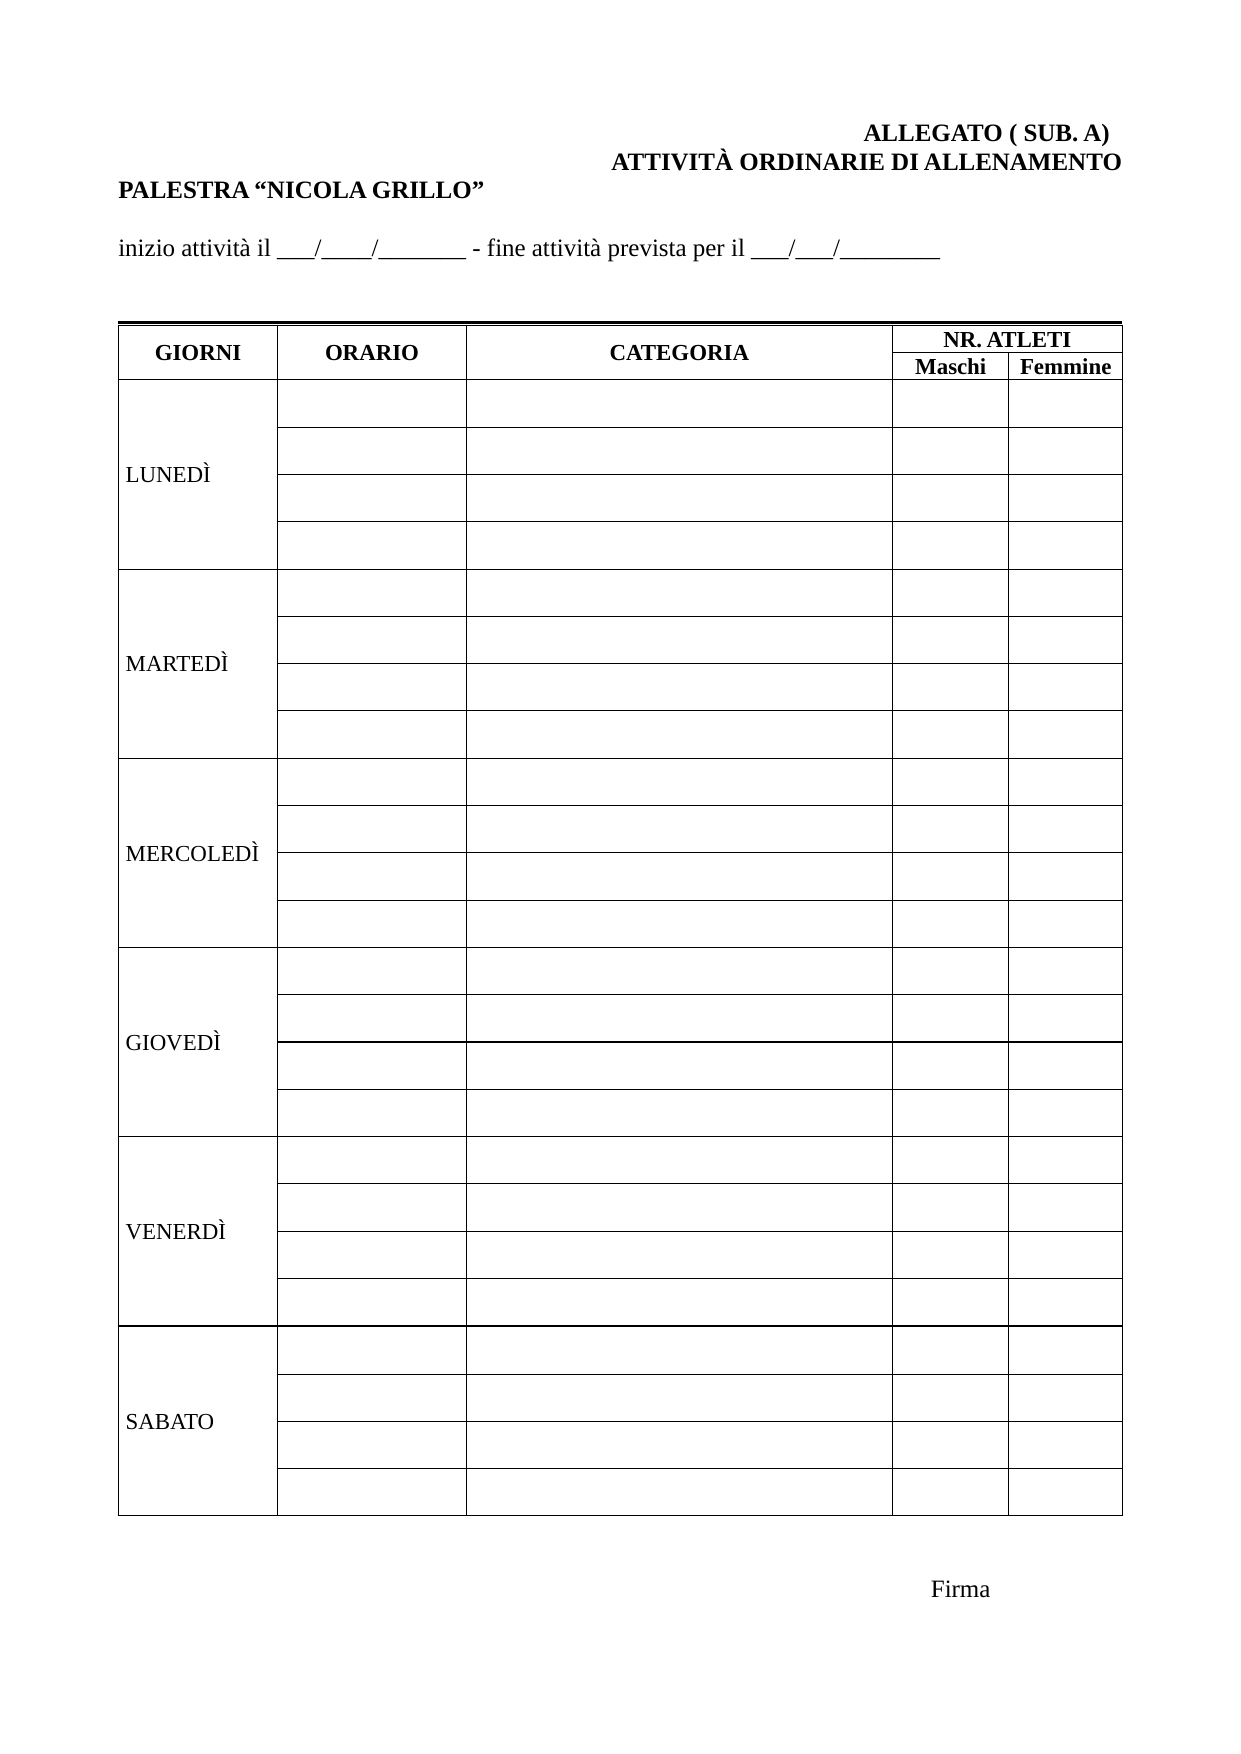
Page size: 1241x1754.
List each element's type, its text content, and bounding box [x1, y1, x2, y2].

table_cell [467, 428, 892, 474]
table_cell [893, 1422, 1008, 1468]
table_cell [467, 570, 892, 616]
table_cell [1009, 759, 1122, 805]
table_cell [1009, 664, 1122, 710]
table_cell [1009, 570, 1122, 616]
table_cell [278, 522, 466, 568]
table_cell [278, 806, 466, 852]
table_cell [893, 380, 1008, 427]
table_cell [278, 1232, 466, 1278]
table_cell [467, 522, 892, 568]
table_cell [278, 475, 466, 521]
table_cell [893, 1090, 1008, 1136]
table_cell [1009, 522, 1122, 568]
table_cell [893, 1375, 1008, 1421]
text ATTIVITÀ ORDINARIE DI ALLENAMENTO [118, 147, 1122, 176]
table_cell [1009, 1043, 1122, 1089]
table_cell [467, 995, 892, 1041]
table_cell [467, 1184, 892, 1231]
text Firma [118, 1574, 1122, 1603]
table_header SABATO [119, 1327, 277, 1515]
table_cell [1009, 475, 1122, 521]
table_header CATEGORIA [467, 326, 892, 379]
text ALLEGATO ( SUB. A) [118, 118, 1122, 147]
table_cell [1009, 948, 1122, 994]
table_cell [467, 1279, 892, 1325]
table_header [893, 1327, 1008, 1373]
table_cell LUNEDÌ [119, 380, 277, 568]
table_cell [893, 664, 1008, 710]
table_cell MARTEDÌ [119, 570, 277, 758]
table_cell [1009, 1184, 1122, 1231]
table_cell [278, 1090, 466, 1136]
table_header GIORNI [119, 326, 277, 379]
table_cell [278, 1184, 466, 1231]
table_cell [467, 664, 892, 710]
table_cell [893, 1137, 1008, 1183]
table_cell [1009, 1279, 1122, 1325]
table_cell GIOVEDÌ [119, 948, 277, 1136]
table_cell VENERDÌ [119, 1137, 277, 1325]
table_cell [1009, 901, 1122, 947]
table_cell [1009, 617, 1122, 663]
table_cell [893, 948, 1008, 994]
table_cell [278, 1137, 466, 1183]
table_header ORARIO [278, 326, 466, 379]
table_cell [1009, 1422, 1122, 1468]
table_header NR. ATLETI [893, 326, 1122, 352]
table_cell [1009, 380, 1122, 427]
table_cell [467, 711, 892, 758]
table_cell [467, 1090, 892, 1136]
table_cell [467, 1232, 892, 1278]
table_cell [893, 711, 1008, 758]
table_header [278, 1327, 466, 1373]
table_cell [893, 617, 1008, 663]
table_cell [278, 1469, 466, 1515]
table_cell [467, 806, 892, 852]
table_cell [893, 1469, 1008, 1515]
table_cell [278, 380, 466, 427]
table_cell [278, 664, 466, 710]
text inizio attività il ___/____/_______ - fine attività prevista per il ___/___/________ [118, 233, 1122, 262]
table_cell [893, 522, 1008, 568]
table_cell MERCOLEDÌ [119, 759, 277, 947]
table_cell [893, 853, 1008, 899]
table_cell [893, 759, 1008, 805]
table_cell [467, 1137, 892, 1183]
table_cell [1009, 1232, 1122, 1278]
table_cell [467, 1469, 892, 1515]
table_cell [467, 1422, 892, 1468]
table_cell [278, 759, 466, 805]
table_cell [1009, 853, 1122, 899]
table_cell [467, 380, 892, 427]
table_cell [893, 570, 1008, 616]
table_cell [1009, 711, 1122, 758]
table_cell [278, 901, 466, 947]
table_cell [278, 995, 466, 1041]
table_cell [893, 475, 1008, 521]
table_cell [278, 428, 466, 474]
table_cell [278, 1279, 466, 1325]
table_cell [1009, 806, 1122, 852]
table_cell [893, 1279, 1008, 1325]
table_cell [1009, 1469, 1122, 1515]
table_cell [467, 617, 892, 663]
table_cell [278, 1375, 466, 1421]
table_cell Femmine [1009, 353, 1122, 379]
table_cell [278, 711, 466, 758]
table_cell [893, 1043, 1008, 1089]
table_cell [278, 853, 466, 899]
table_cell [467, 1375, 892, 1421]
table_cell [1009, 995, 1122, 1041]
table_cell [1009, 1090, 1122, 1136]
table_cell [278, 1043, 466, 1089]
table_cell [467, 853, 892, 899]
table_cell [467, 759, 892, 805]
table_cell [278, 948, 466, 994]
table_cell [893, 1232, 1008, 1278]
table_cell [1009, 428, 1122, 474]
table_cell [1009, 1375, 1122, 1421]
table_cell [1009, 1137, 1122, 1183]
table_header [467, 1327, 892, 1373]
text PALESTRA “NICOLA GRILLO” [118, 176, 1122, 204]
table_header [1009, 1327, 1122, 1373]
table_cell [467, 901, 892, 947]
table_cell [278, 1422, 466, 1468]
table_cell [467, 948, 892, 994]
table_cell [467, 475, 892, 521]
table_cell [893, 1184, 1008, 1231]
table_cell [893, 995, 1008, 1041]
table_cell [893, 806, 1008, 852]
table_cell [278, 617, 466, 663]
table_cell [278, 570, 466, 616]
table_cell [893, 901, 1008, 947]
table_cell Maschi [893, 353, 1008, 379]
table_cell [467, 1043, 892, 1089]
table_cell [893, 428, 1008, 474]
